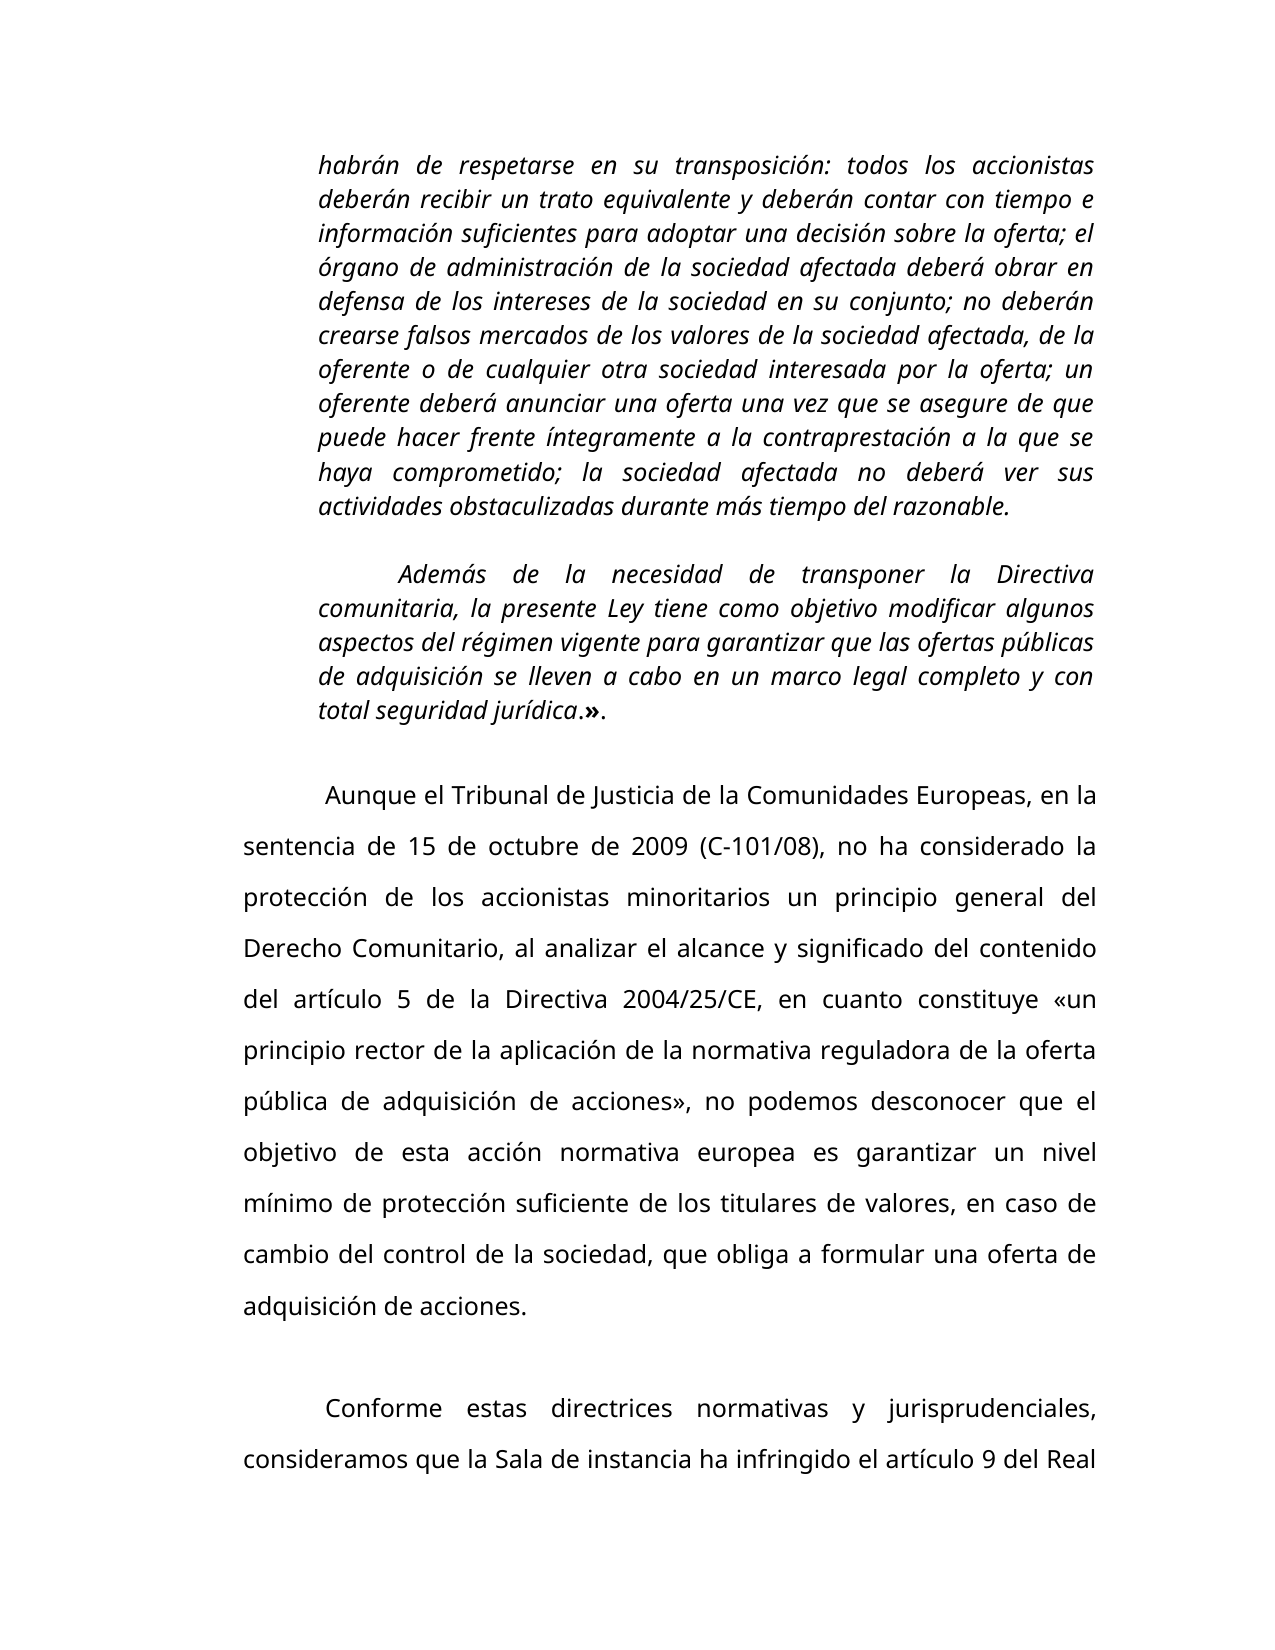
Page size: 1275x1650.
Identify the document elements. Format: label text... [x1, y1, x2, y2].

text Además de la necesidad de transponer la Directiva comunitaria, la presente Ley tiene como objetivo modificar algunos aspectos del régimen vigente para garantizar que las ofertas públicas de adquisición se lleven a cabo en un marco legal completo y con total seguridad jurídica.». [318, 556, 1098, 727]
text habrán de respetarse en su transposición: todos los accionistas deberán recibir un trato equivalente y deberán contar con tiempo e información suficientes para adoptar una decisión sobre la oferta; el órgano de administración de la sociedad afectada deberá obrar en defensa de los intereses de la sociedad en su conjunto; no deberán crearse falsos mercados de los valores de la sociedad afectada, de la oferente o de cualquier otra sociedad interesada por la oferta; un oferente deberá anunciar una oferta una vez que se asegure de que puede hacer frente íntegramente a la contraprestación a la que se haya comprometido; la sociedad afectada no deberá ver sus actividades obstaculizadas durante más tiempo del razonable. [318, 148, 1098, 522]
text Aunque el Tribunal de Justicia de la Comunidades Europeas, en la sentencia de 15 de octubre de 2009 (C-101/08), no ha considerado la protección de los accionistas minoritarios un principio general del Derecho Comunitario, al analizar el alcance y significado del contenido del artículo 5 de la Directiva 2004/25/CE, en cuanto constituye «un principio rector de la aplicación de la normativa reguladora de la oferta pública de adquisición de acciones», no podemos desconocer que el objetivo de esta acción normativa europea es garantizar un nivel mínimo de protección suficiente de los titulares de valores, en caso de cambio del control de la sociedad, que obliga a formular una oferta de adquisición de acciones. [243, 778, 1098, 1322]
text Conforme estas directrices normativas y jurisprudenciales, consideramos que la Sala de instancia ha infringido el artículo 9 del Real [243, 1390, 1098, 1475]
